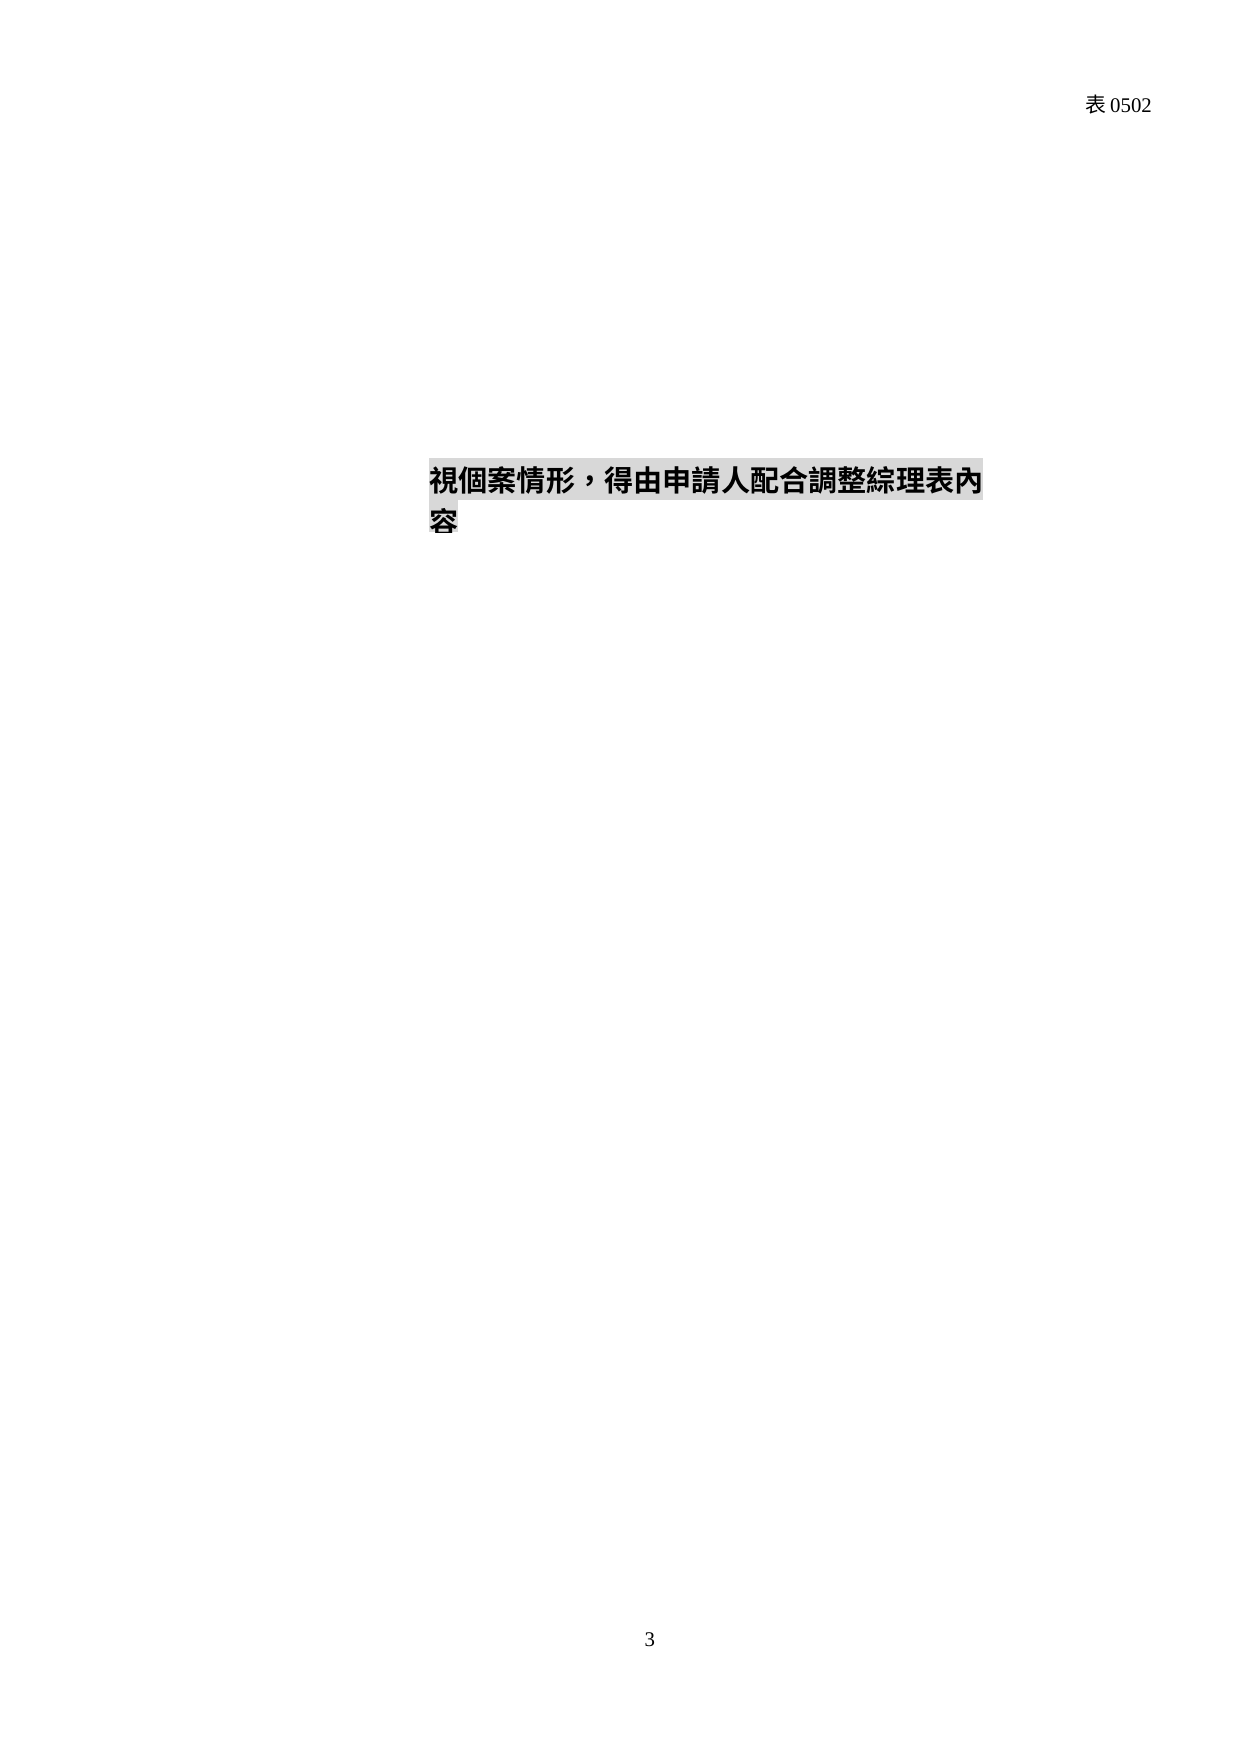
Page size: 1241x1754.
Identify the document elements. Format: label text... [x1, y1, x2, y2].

text 視個案情形，得由申請人配合調整綜理表內容 [429, 458, 1010, 532]
